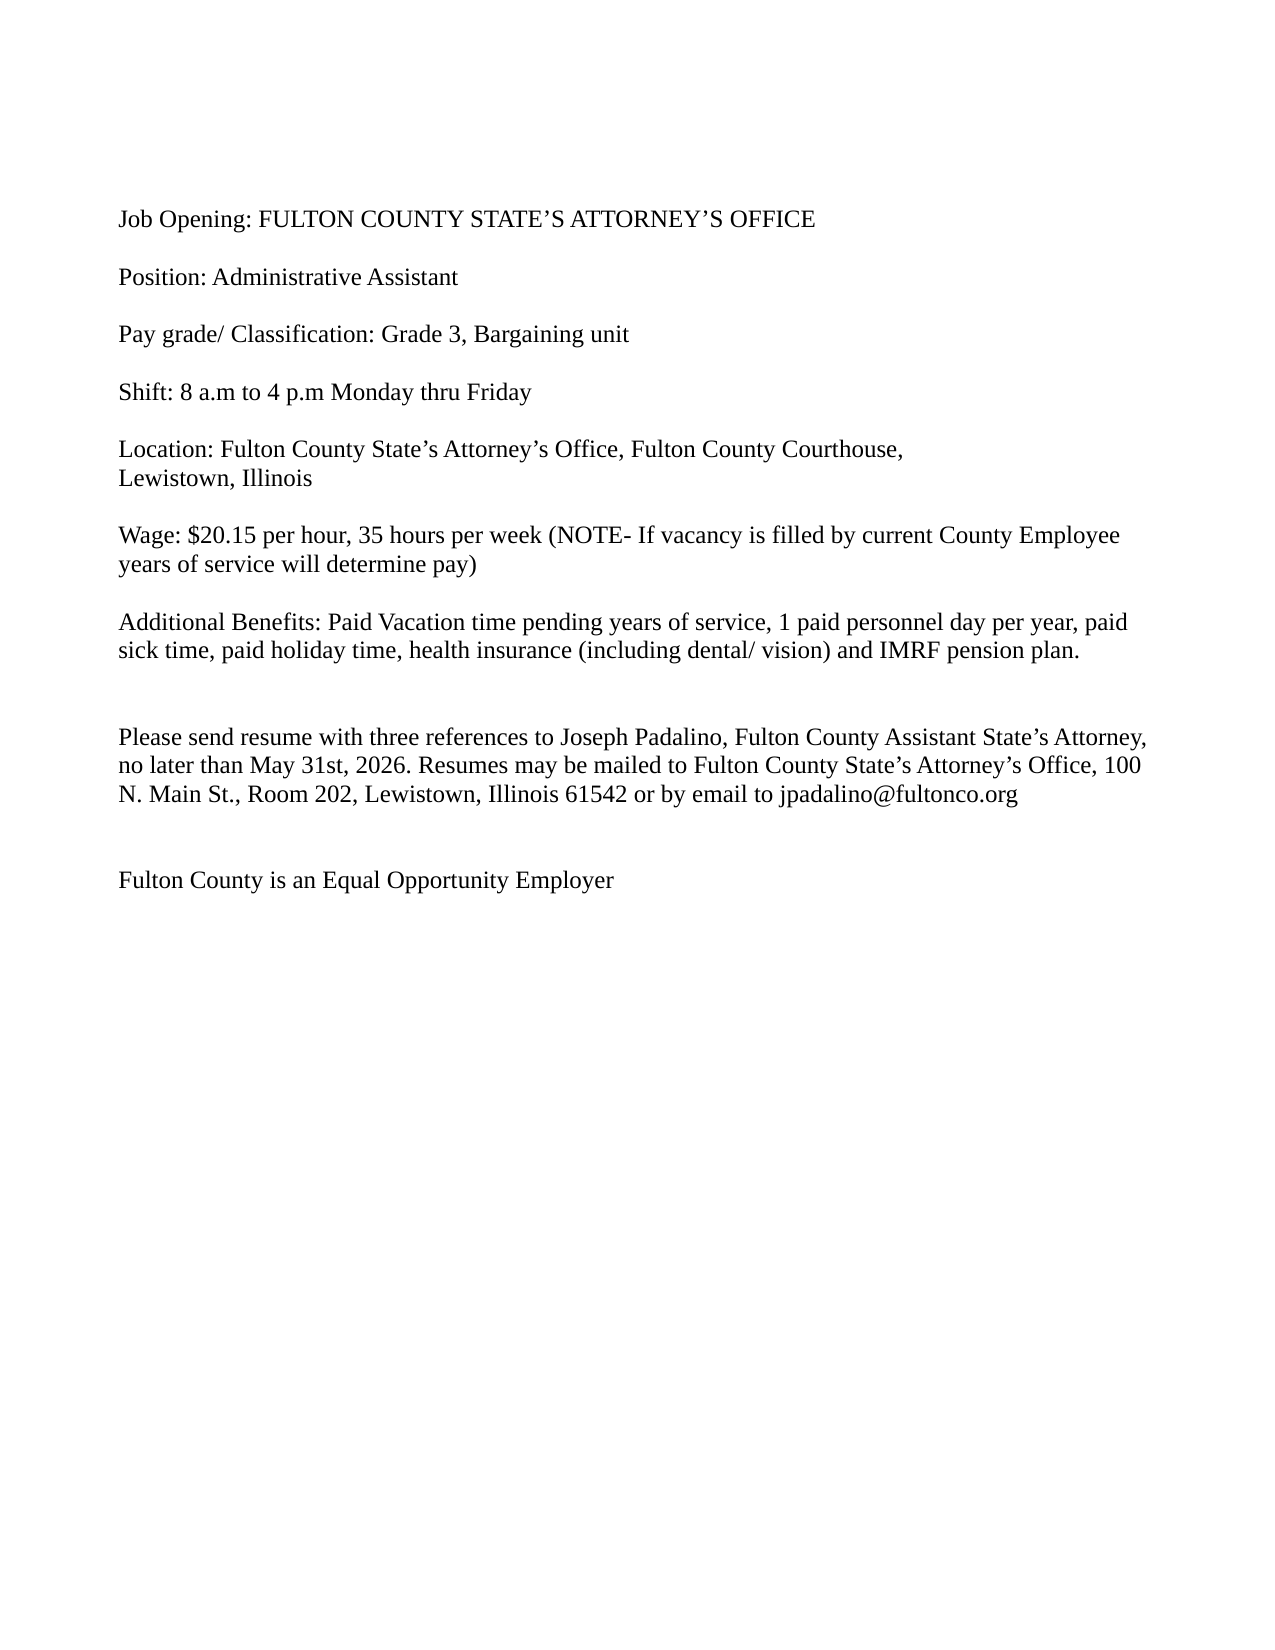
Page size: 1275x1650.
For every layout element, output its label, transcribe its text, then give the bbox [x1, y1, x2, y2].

text Pay grade/ Classification: Grade 3, Bargaining unit [118, 319, 1157, 348]
text Wage: $20.15 per hour, 35 hours per week (NOTE- If vacancy is filled by current County Employee years of service will determine pay) [118, 521, 1157, 578]
text Lewistown, Illinois [118, 463, 1157, 492]
text Shift: 8 a.m to 4 p.m Monday thru Friday [118, 377, 1157, 406]
text Location: Fulton County State’s Attorney’s Office, Fulton County Courthouse, [118, 434, 1157, 463]
text Please send resume with three references to Joseph Padalino, Fulton County Assistant State’s Attorney, no later than May 31st, 2026. Resumes may be mailed to Fulton County State’s Attorney’s Office, 100 N. Main St., Room 202, Lewistown, Illinois 61542 or by email to jpadalino@fultonco.org [118, 722, 1157, 808]
text Position: Administrative Assistant [118, 262, 1157, 291]
text Job Opening: FULTON COUNTY STATE’S ATTORNEY’S OFFICE [118, 204, 1157, 233]
text Additional Benefits: Paid Vacation time pending years of service, 1 paid personnel day per year, paid sick time, paid holiday time, health insurance (including dental/ vision) and IMRF pension plan. [118, 607, 1157, 664]
text Fulton County is an Equal Opportunity Employer [118, 866, 1157, 894]
